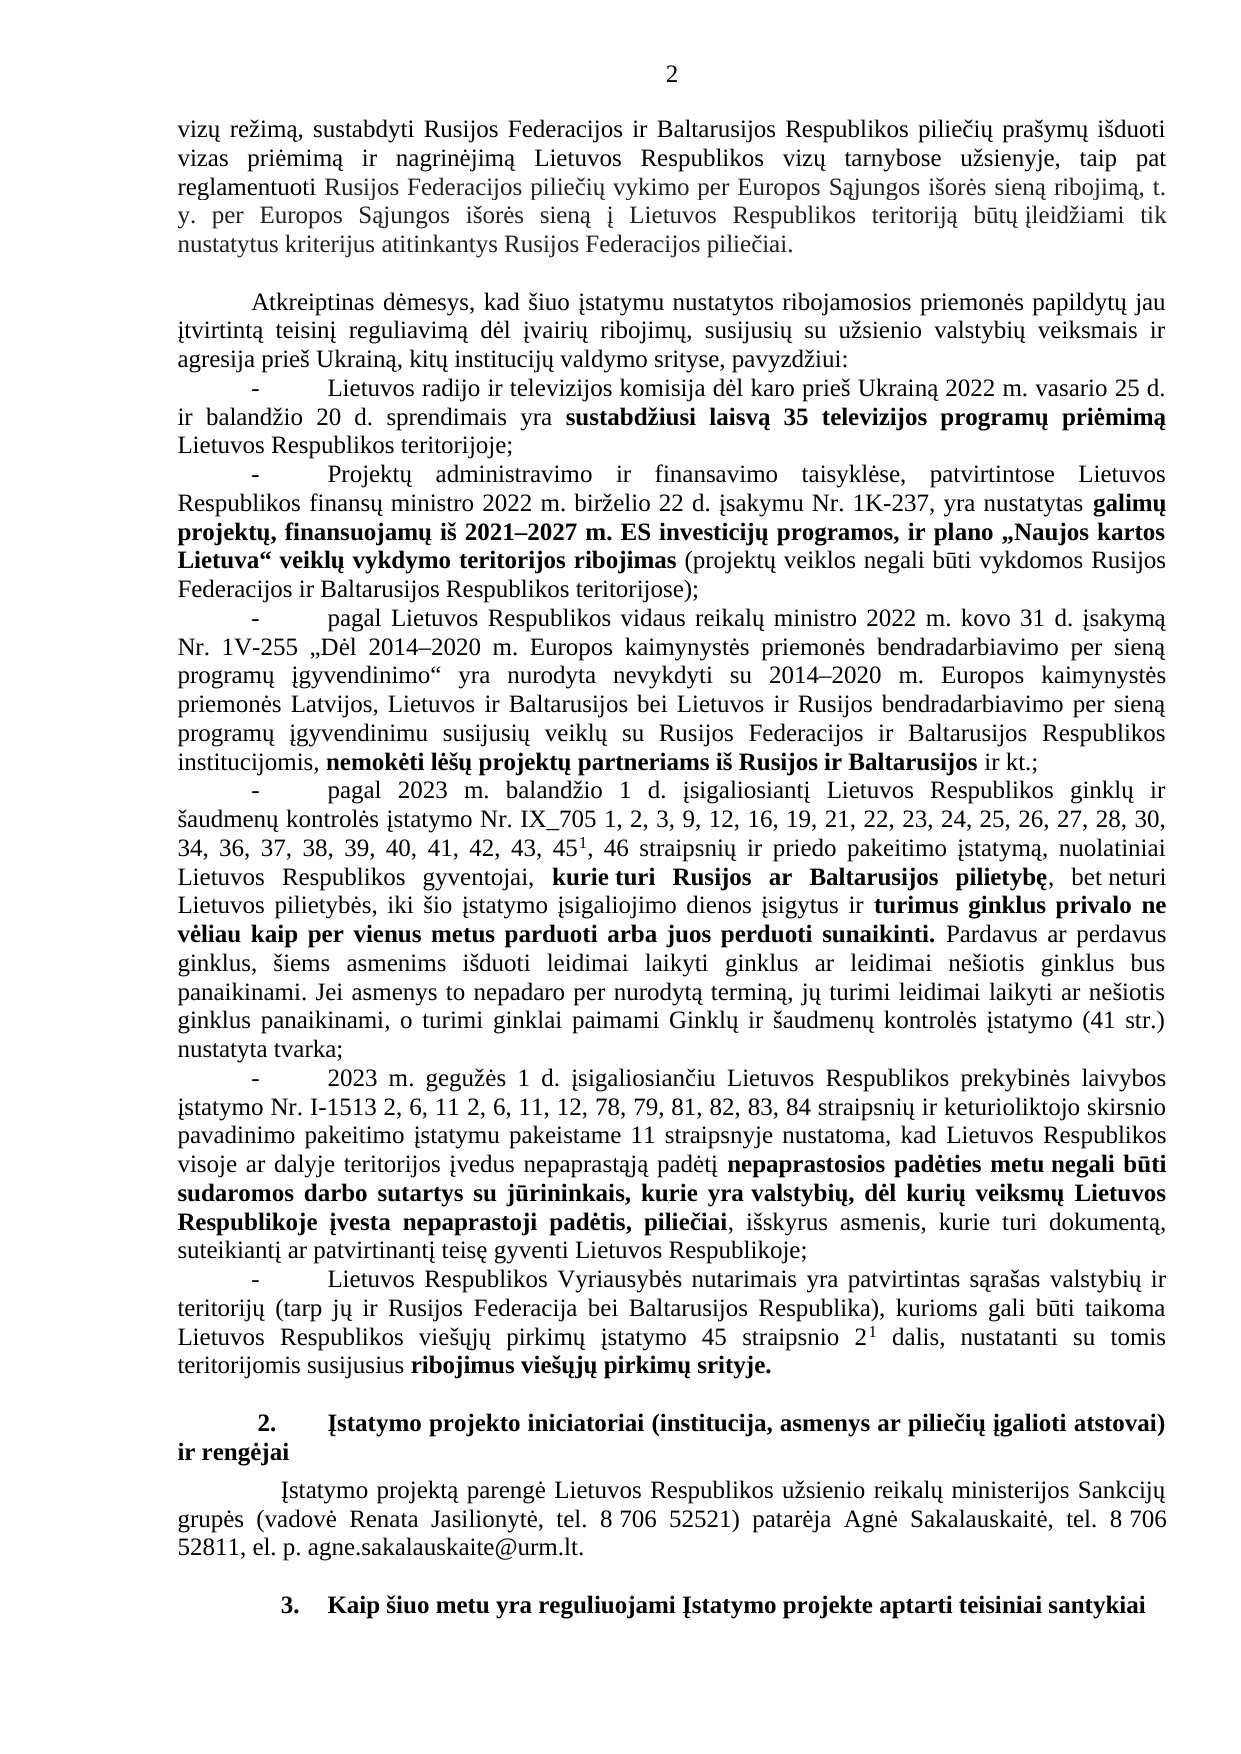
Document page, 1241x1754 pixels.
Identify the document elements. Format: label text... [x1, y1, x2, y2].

text vizų režimą, sustabdyti Rusijos Federacijos ir Baltarusijos Respublikos piliečių prašymų išduoti vizas priėmimą ir nagrinėjimą Lietuvos Respublikos vizų tarnybose užsienyje, taip pat reglamentuoti Rusijos Federacijos piliečių vykimo per Europos Sąjungos išorės sieną ribojimą, t. y. per Europos Sąjungos išorės sieną į Lietuvos Respublikos teritoriją būtų įleidžiami tik nustatytus kriterijus atitinkantys Rusijos Federacijos piliečiai. [177, 114, 1167, 258]
text Atkreiptinas dėmesys, kad šiuo įstatymu nustatytos ribojamosios priemonės papildytų jau įtvirtintą teisinį reguliavimą dėl įvairių ribojimų, susijusių su užsienio valstybių veiksmais ir agresija prieš Ukrainą, kitų institucijų valdymo srityse, pavyzdžiui: [177, 287, 1167, 373]
text - pagal Lietuvos Respublikos vidaus reikalų ministro 2022 m. kovo 31 d. įsakymą Nr. 1V-255 „Dėl 2014–2020 m. Europos kaimynystės priemonės bendradarbiavimo per sieną programų įgyvendinimo“ yra nurodyta nevykdyti su 2014–2020 m. Europos kaimynystės priemonės Latvijos, Lietuvos ir Baltarusijos bei Lietuvos ir Rusijos bendradarbiavimo per sieną programų įgyvendinimu susijusių veiklų su Rusijos Federacijos ir Baltarusijos Respublikos institucijomis, nemokėti lėšų projektų partneriams iš Rusijos ir Baltarusijos ir kt.; [177, 603, 1167, 775]
text - Lietuvos radijo ir televizijos komisija dėl karo prieš Ukrainą 2022 m. vasario 25 d. ir balandžio 20 d. sprendimais yra sustabdžiusi laisvą 35 televizijos programų priėmimą Lietuvos Respublikos teritorijoje; [177, 373, 1167, 459]
text - Projektų administravimo ir finansavimo taisyklėse, patvirtintose Lietuvos Respublikos finansų ministro 2022 m. birželio 22 d. įsakymu Nr. 1K-237, yra nustatytas galimų projektų, finansuojamų iš 2021–2027 m. ES investicijų programos, ir plano „Naujos kartos Lietuva“ veiklų vykdymo teritorijos ribojimas (projektų veiklos negali būti vykdomos Rusijos Federacijos ir Baltarusijos Respublikos teritorijose); [177, 459, 1167, 603]
text - 2023 m. gegužės 1 d. įsigaliosiančiu Lietuvos Respublikos prekybinės laivybos įstatymo Nr. I-1513 2, 6, 11 2, 6, 11, 12, 78, 79, 81, 82, 83, 84 straipsnių ir keturioliktojo skirsnio pavadinimo pakeitimo įstatymu pakeistame 11 straipsnyje nustatoma, kad Lietuvos Respublikos visoje ar dalyje teritorijos įvedus nepaprastąją padėtį nepaprastosios padėties metu negali būti sudaromos darbo sutartys su jūrininkais, kurie yra valstybių, dėl kurių veiksmų Lietuvos Respublikoje įvesta nepaprastoji padėtis, piliečiai, išskyrus asmenis, kurie turi dokumentą, suteikiantį ar patvirtinantį teisę gyventi Lietuvos Respublikoje; [177, 1063, 1167, 1264]
text - Lietuvos Respublikos Vyriausybės nutarimais yra patvirtintas sąrašas valstybių ir teritorijų (tarp jų ir Rusijos Federacija bei Baltarusijos Respublika), kurioms gali būti taikoma Lietuvos Respublikos viešųjų pirkimų įstatymo 45 straipsnio 21 dalis, nustatanti su tomis teritorijomis susijusius ribojimus viešųjų pirkimų srityje. [177, 1264, 1167, 1379]
text 3. Kaip šiuo metu yra reguliuojami Įstatymo projekte aptarti teisiniai santykiai [177, 1590, 1167, 1619]
text Įstatymo projektą parengė Lietuvos Respublikos užsienio reikalų ministerijos Sankcijų grupės (vadovė Renata Jasilionytė, tel. 8 706 52521) patarėja Agnė Sakalauskaitė, tel. 8 706 52811, el. p. agne.sakalauskaite@urm.lt. [177, 1475, 1167, 1561]
text - pagal 2023 m. balandžio 1 d. įsigaliosiantį Lietuvos Respublikos ginklų ir šaudmenų kontrolės įstatymo Nr. IX_705 1, 2, 3, 9, 12, 16, 19, 21, 22, 23, 24, 25, 26, 27, 28, 30, 34, 36, 37, 38, 39, 40, 41, 42, 43, 451, 46 straipsnių ir priedo pakeitimo įstatymą, nuolatiniai Lietuvos Respublikos gyventojai, kurie turi Rusijos ar Baltarusijos pilietybę, bet neturi Lietuvos pilietybės, iki šio įstatymo įsigaliojimo dienos įsigytus ir turimus ginklus privalo ne vėliau kaip per vienus metus parduoti arba juos perduoti sunaikinti. Pardavus ar perdavus ginklus, šiems asmenims išduoti leidimai laikyti ginklus ar leidimai nešiotis ginklus bus panaikinami. Jei asmenys to nepadaro per nurodytą terminą, jų turimi leidimai laikyti ar nešiotis ginklus panaikinami, o turimi ginklai paimami Ginklų ir šaudmenų kontrolės įstatymo (41 str.) nustatyta tvarka; [177, 775, 1167, 1063]
text 2. Įstatymo projekto iniciatoriai (institucija, asmenys ar piliečių įgalioti atstovai) ir rengėjai [177, 1408, 1167, 1465]
